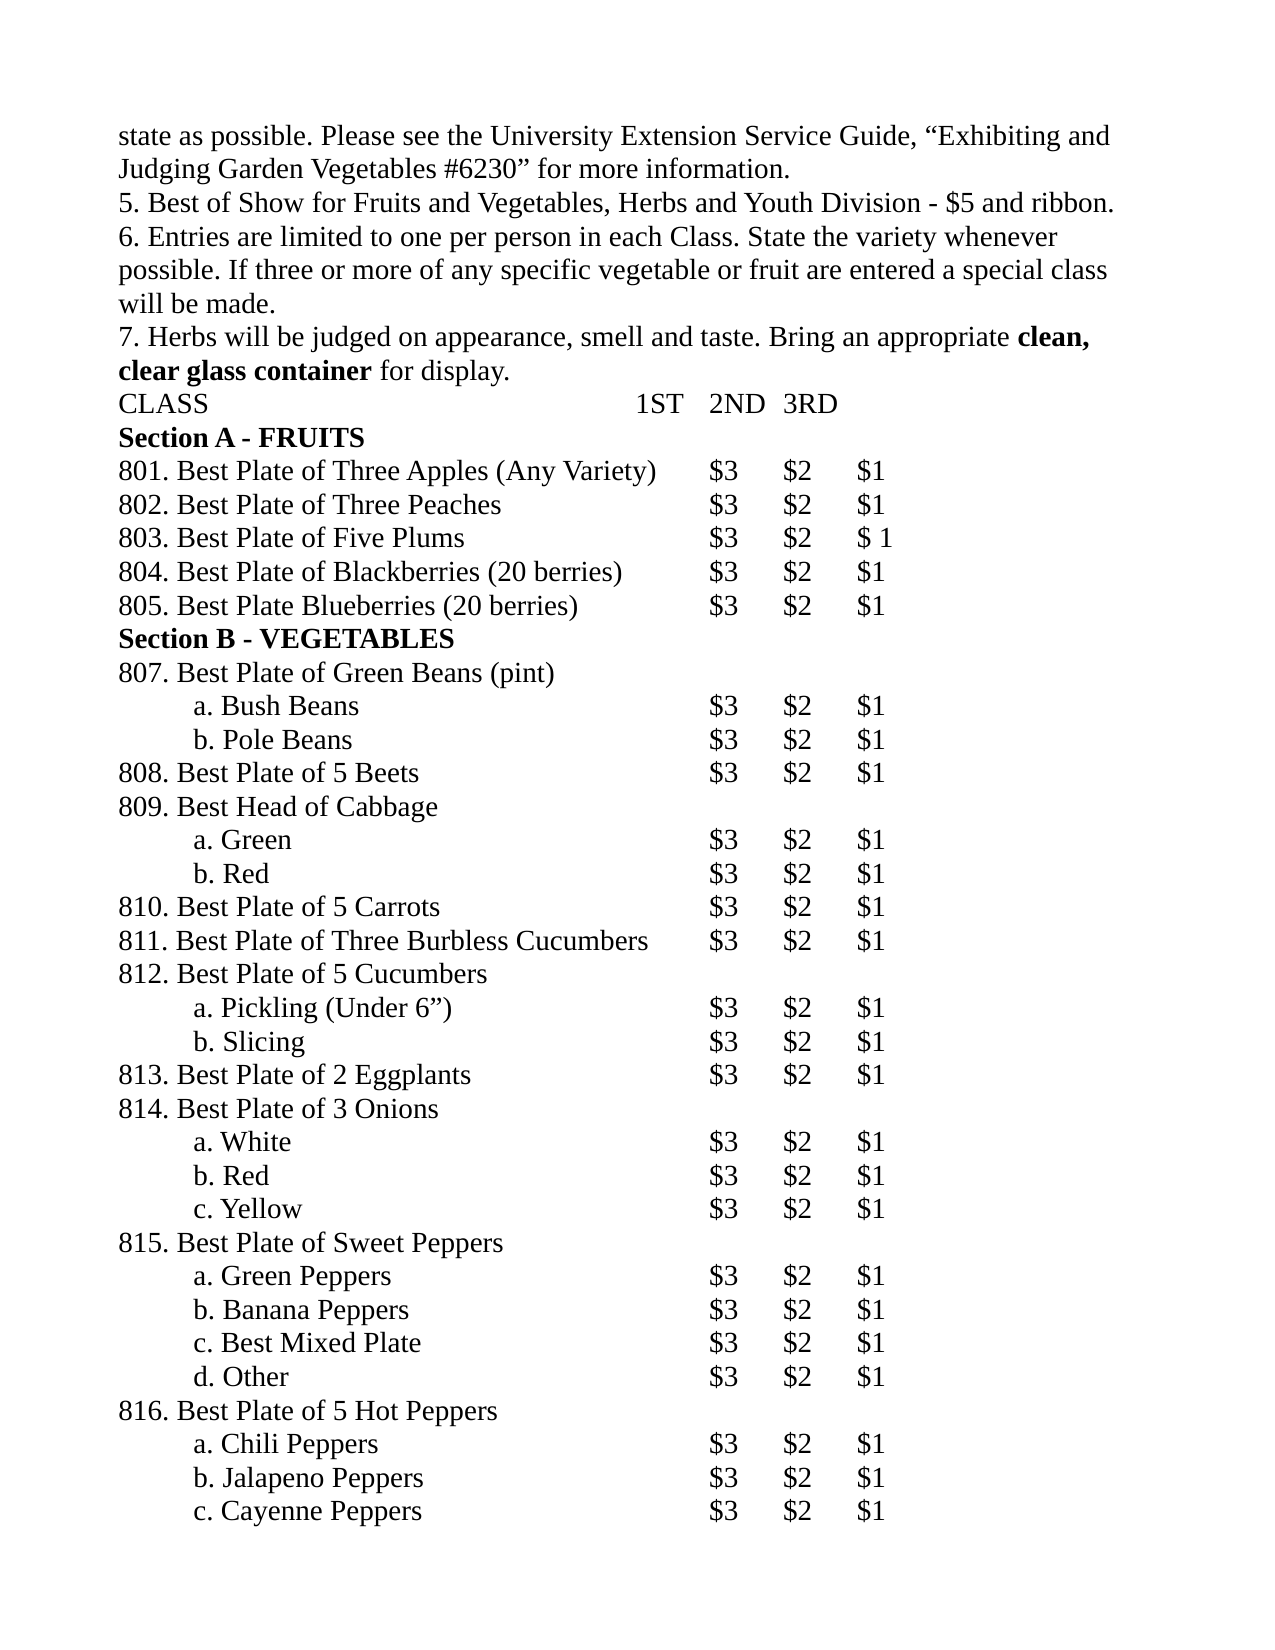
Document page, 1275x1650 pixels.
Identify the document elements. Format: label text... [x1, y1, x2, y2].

text c. Best Mixed Plate $3 $2 $1 [118, 1326, 1157, 1359]
text b. Banana Peppers $3 $2 $1 [118, 1292, 1157, 1326]
text 6. Entries are limited to one per person in each Class. State the variety whenever possible. If three or more of any specific vegetable or fruit are entered a special class will be made. [118, 219, 1157, 319]
text b. Red $3 $2 $1 [118, 1158, 1157, 1191]
text c. Cayenne Peppers $3 $2 $1 [118, 1493, 1157, 1527]
text 813. Best Plate of 2 Eggplants $3 $2 $1 [118, 1057, 1157, 1091]
text Section B - VEGETABLES [118, 621, 1157, 655]
text a. Bush Beans $3 $2 $1 [118, 688, 1157, 722]
text a. Green Peppers $3 $2 $1 [118, 1258, 1157, 1292]
text 810. Best Plate of 5 Carrots $3 $2 $1 [118, 889, 1157, 923]
text b. Slicing $3 $2 $1 [118, 1024, 1157, 1057]
text 807. Best Plate of Green Beans (pint) [118, 655, 1157, 688]
text 811. Best Plate of Three Burbless Cucumbers $3 $2 $1 [118, 923, 1157, 957]
text b. Jalapeno Peppers $3 $2 $1 [118, 1460, 1157, 1493]
text 7. Herbs will be judged on appearance, smell and taste. Bring an appropriate clean, clear glass container for display. [118, 319, 1157, 386]
text 814. Best Plate of 3 Onions [118, 1091, 1157, 1124]
text 805. Best Plate Blueberries (20 berries) $3 $2 $1 [118, 588, 1157, 621]
text c. Yellow $3 $2 $1 [118, 1191, 1157, 1225]
text 809. Best Head of Cabbage [118, 789, 1157, 822]
text 802. Best Plate of Three Peaches $3 $2 $1 [118, 487, 1157, 521]
text a. Green $3 $2 $1 [118, 822, 1157, 856]
text b. Red $3 $2 $1 [118, 856, 1157, 889]
text 808. Best Plate of 5 Beets $3 $2 $1 [118, 755, 1157, 789]
text 804. Best Plate of Blackberries (20 berries) $3 $2 $1 [118, 554, 1157, 588]
text 816. Best Plate of 5 Hot Peppers [118, 1393, 1157, 1426]
text a. White $3 $2 $1 [118, 1124, 1157, 1158]
text 812. Best Plate of 5 Cucumbers [118, 957, 1157, 990]
text 5. Best of Show for Fruits and Vegetables, Herbs and Youth Division - $5 and ribbon. [118, 185, 1157, 219]
text state as possible. Please see the University Extension Service Guide, “Exhibiting and Judging Garden Vegetables #6230” for more information. [118, 118, 1157, 185]
text 801. Best Plate of Three Apples (Any Variety) $3 $2 $1 [118, 453, 1157, 487]
text 803. Best Plate of Five Plums $3 $2 $ 1 [118, 521, 1157, 554]
text 815. Best Plate of Sweet Peppers [118, 1225, 1157, 1258]
text Section A - FRUITS [118, 420, 1157, 453]
text d. Other $3 $2 $1 [118, 1359, 1157, 1393]
text b. Pole Beans $3 $2 $1 [118, 722, 1157, 755]
text a. Pickling (Under 6”) $3 $2 $1 [118, 990, 1157, 1024]
text CLASS 1ST 2ND 3RD [118, 386, 1157, 420]
text a. Chili Peppers $3 $2 $1 [118, 1426, 1157, 1460]
